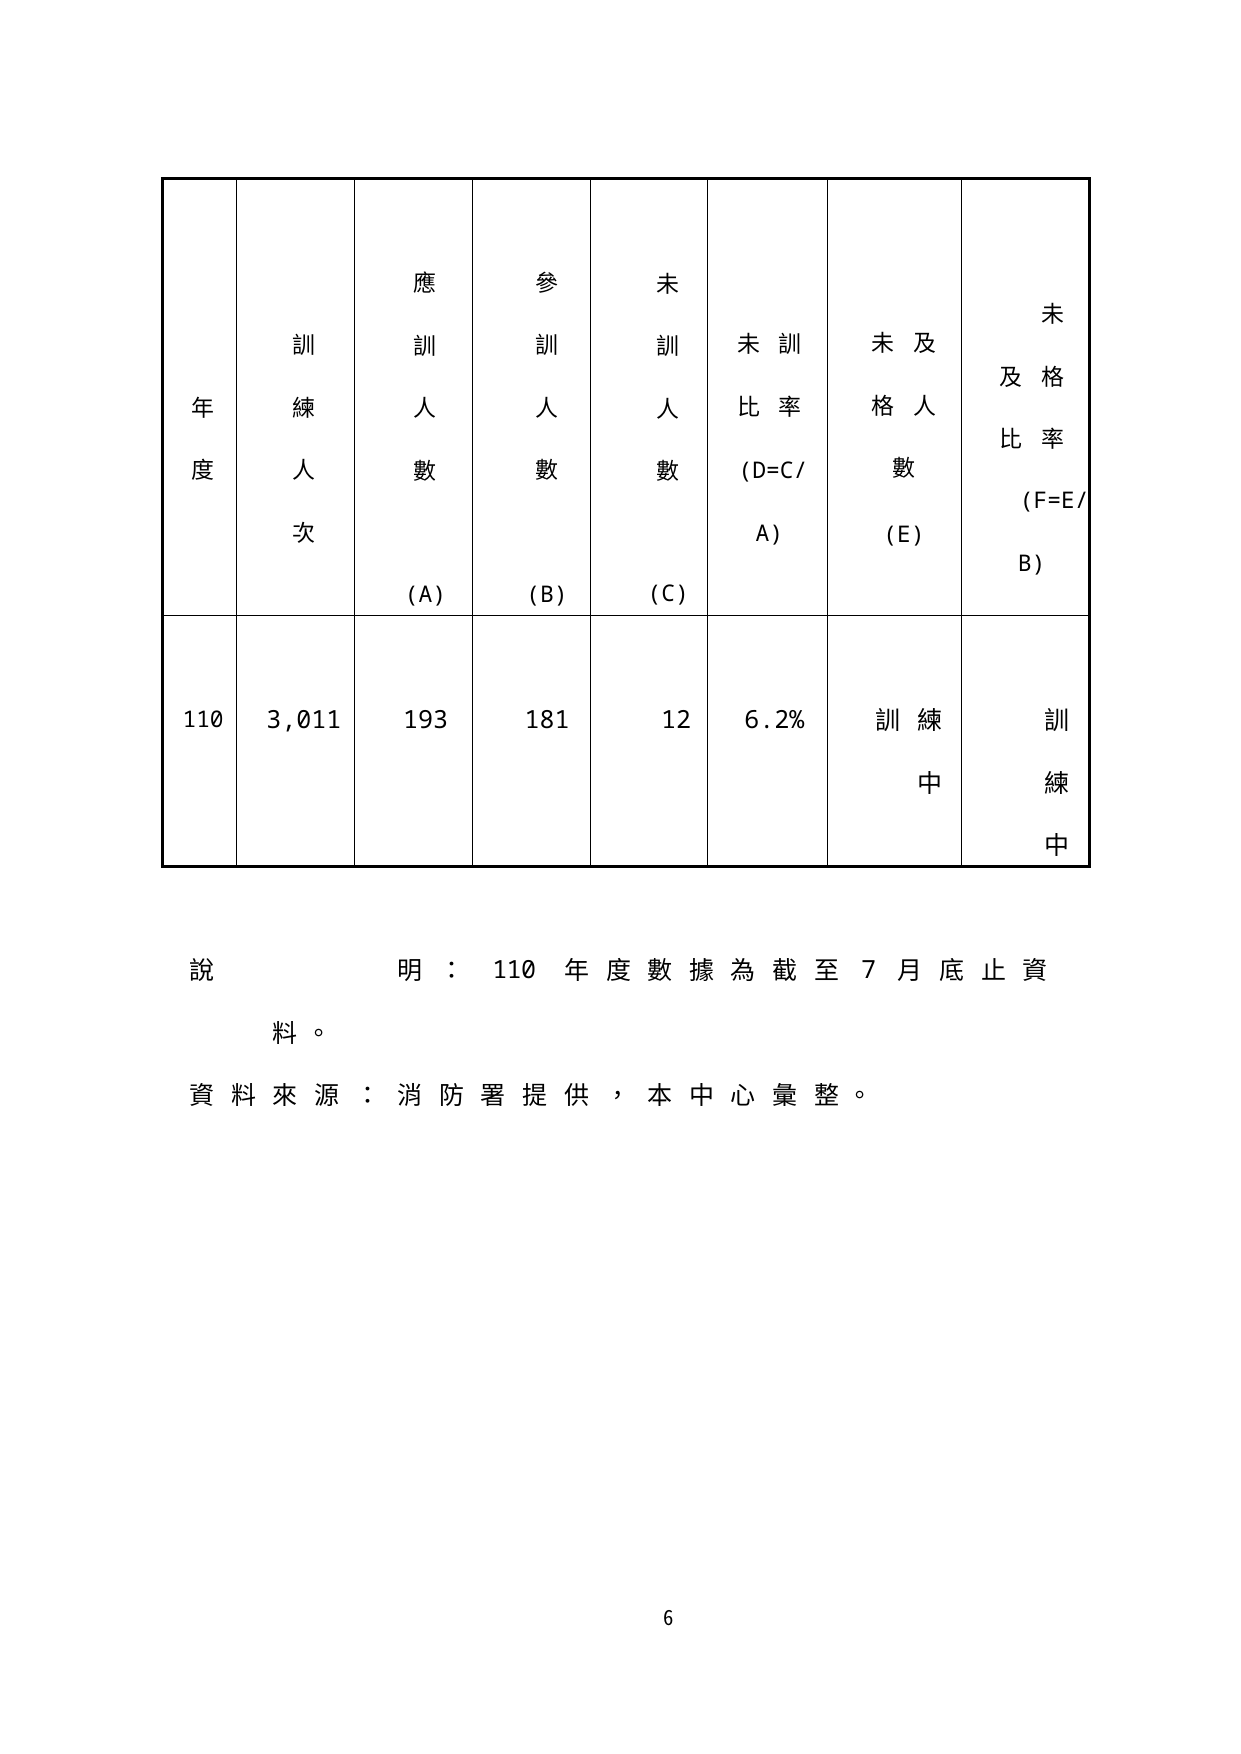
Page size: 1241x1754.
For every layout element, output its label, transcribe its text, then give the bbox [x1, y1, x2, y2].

table_cell 訓練中 [828, 616, 961, 865]
table_header 未訓人數 (C) [591, 180, 707, 614]
table_cell 12 [591, 616, 707, 865]
table_cell 193 [355, 616, 472, 865]
table_cell 110 [164, 616, 236, 865]
table_header 參訓人數 (B) [473, 180, 590, 614]
table_cell 訓練中 [962, 616, 1088, 865]
table_header 訓練人次 [237, 180, 354, 614]
table_header 未及格比率 (F=E/B) [962, 180, 1088, 614]
table_header 應訓人數 (A) [355, 180, 472, 614]
text 說 明：110年度數據為截至7月底止資料。 [151, 927, 1056, 1052]
table_header 未訓比率 (D=C/A) [708, 180, 827, 614]
table_cell 6.2% [708, 616, 827, 865]
table_header 未及格人數 (E) [828, 180, 961, 614]
text 資料來源：消防署提供，本中心彙整。 [151, 1052, 1056, 1115]
table_cell 181 [473, 616, 590, 865]
table_cell 3,011 [237, 616, 354, 865]
table_header 年度 [164, 180, 236, 614]
